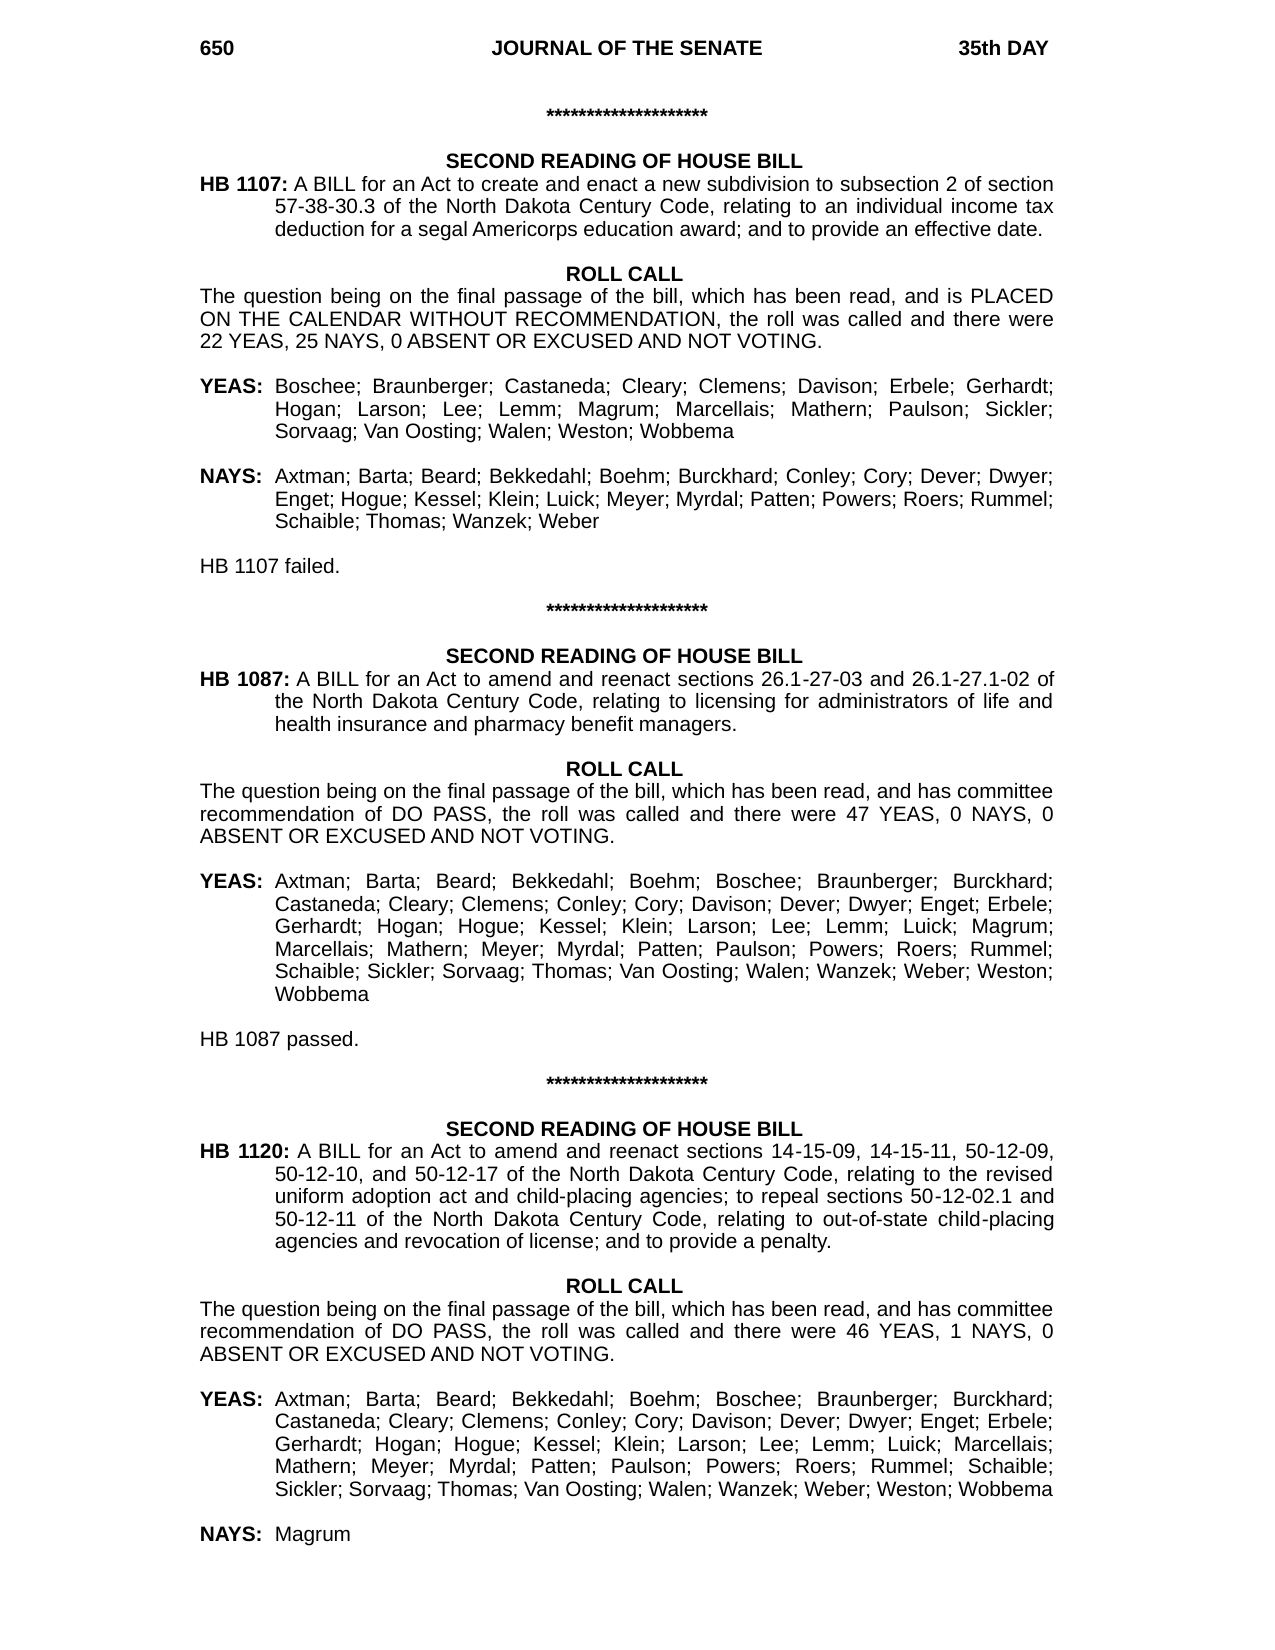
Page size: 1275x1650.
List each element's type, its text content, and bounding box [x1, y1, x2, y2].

title [0, 0, 118, 42]
text SECOND READING OF HOUSE BILL [199, 1118, 1054, 1141]
text ******************** [199, 106, 1054, 128]
title NAYS: Magrum [199, 1523, 1054, 1546]
text ROLL CALL [199, 758, 1054, 781]
text The question being on the final passage of the bill, which has been read, and is PLACED ON THE CALENDAR WITHOUT RECOMMENDATION, the roll was called and there were 22 YEAS, 25 NAYS, 0 ABSENT OR EXCUSED AND NOT VOTING. [199, 286, 1054, 353]
title NAYS: Axtman; Barta; Beard; Bekkedahl; Boehm; Burckhard; Conley; Cory; Dever; Dwyer; Enget; Hogue; Kessel; Klein; Luick; Meyer; Myrdal; Patten; Powers; Roers; Rummel; Schaible; Thomas; Wanzek; Weber [199, 466, 1054, 533]
title YEAS: Axtman; Barta; Beard; Bekkedahl; Boehm; Boschee; Braunberger; Burckhard; Castaneda; Cleary; Clemens; Conley; Cory; Davison; Dever; Dwyer; Enget; Erbele; Gerhardt; Hogan; Hogue; Kessel; Klein; Larson; Lee; Lemm; Luick; Magrum; Marcellais; Mathern; Meyer; Myrdal; Patten; Paulson; Powers; Roers; Rummel; Schaible; Sickler; Sorvaag; Thomas; Van Oosting; Walen; Wanzek; Weber; Weston; Wobbema [199, 871, 1054, 1006]
text SECOND READING OF HOUSE BILL [199, 646, 1054, 668]
title YEAS: Axtman; Barta; Beard; Bekkedahl; Boehm; Boschee; Braunberger; Burckhard; Castaneda; Cleary; Clemens; Conley; Cory; Davison; Dever; Dwyer; Enget; Erbele; Gerhardt; Hogan; Hogue; Kessel; Klein; Larson; Lee; Lemm; Luick; Marcellais; Mathern; Meyer; Myrdal; Patten; Paulson; Powers; Roers; Rummel; Schaible; Sickler; Sorvaag; Thomas; Van Oosting; Walen; Wanzek; Weber; Weston; Wobbema [199, 1388, 1054, 1501]
text ******************** [199, 601, 1054, 623]
text SECOND READING OF HOUSE BILL [199, 151, 1054, 173]
title YEAS: Boschee; Braunberger; Castaneda; Cleary; Clemens; Davison; Erbele; Gerhardt; Hogan; Larson; Lee; Lemm; Magrum; Marcellais; Mathern; Paulson; Sickler; Sorvaag; Van Oosting; Walen; Weston; Wobbema [199, 376, 1054, 443]
text The question being on the final passage of the bill, which has been read, and has committee recommendation of DO PASS, the roll was called and there were 46 YEAS, 1 NAYS, 0 ABSENT OR EXCUSED AND NOT VOTING. [199, 1298, 1054, 1366]
title HB 1107: A BILL for an Act to create and enact a new subdivision to subsection 2 of section 57‑38‑30.3 of the North Dakota Century Code, relating to an individual income tax deduction for a segal Americorps education award; and to provide an effective date. [199, 173, 1054, 241]
text HB 1087 passed. [199, 1028, 1054, 1051]
subtitle Page 650 [9, 9, 109, 33]
text ROLL CALL [199, 263, 1054, 286]
title HB 1087: A BILL for an Act to amend and reenact sections 26.1‑27‑03 and 26.1‑27.1‑02 of the North Dakota Century Code, relating to licensing for administrators of life and health insurance and pharmacy benefit managers. [199, 668, 1054, 736]
text ******************** [199, 1073, 1054, 1096]
title HB 1120: A BILL for an Act to amend and reenact sections 14‑15‑09, 14‑15‑11, 50‑12‑09, 50‑12‑10, and 50‑12‑17 of the North Dakota Century Code, relating to the revised uniform adoption act and child-placing agencies; to repeal sections 50‑12‑02.1 and 50‑12‑11 of the North Dakota Century Code, relating to out-of-state child‑placing agencies and revocation of license; and to provide a penalty. [199, 1141, 1054, 1253]
text The question being on the final passage of the bill, which has been read, and has committee recommendation of DO PASS, the roll was called and there were 47 YEAS, 0 NAYS, 0 ABSENT OR EXCUSED AND NOT VOTING. [199, 781, 1054, 848]
text HB 1107 failed. [199, 556, 1054, 578]
text ROLL CALL [199, 1276, 1054, 1298]
